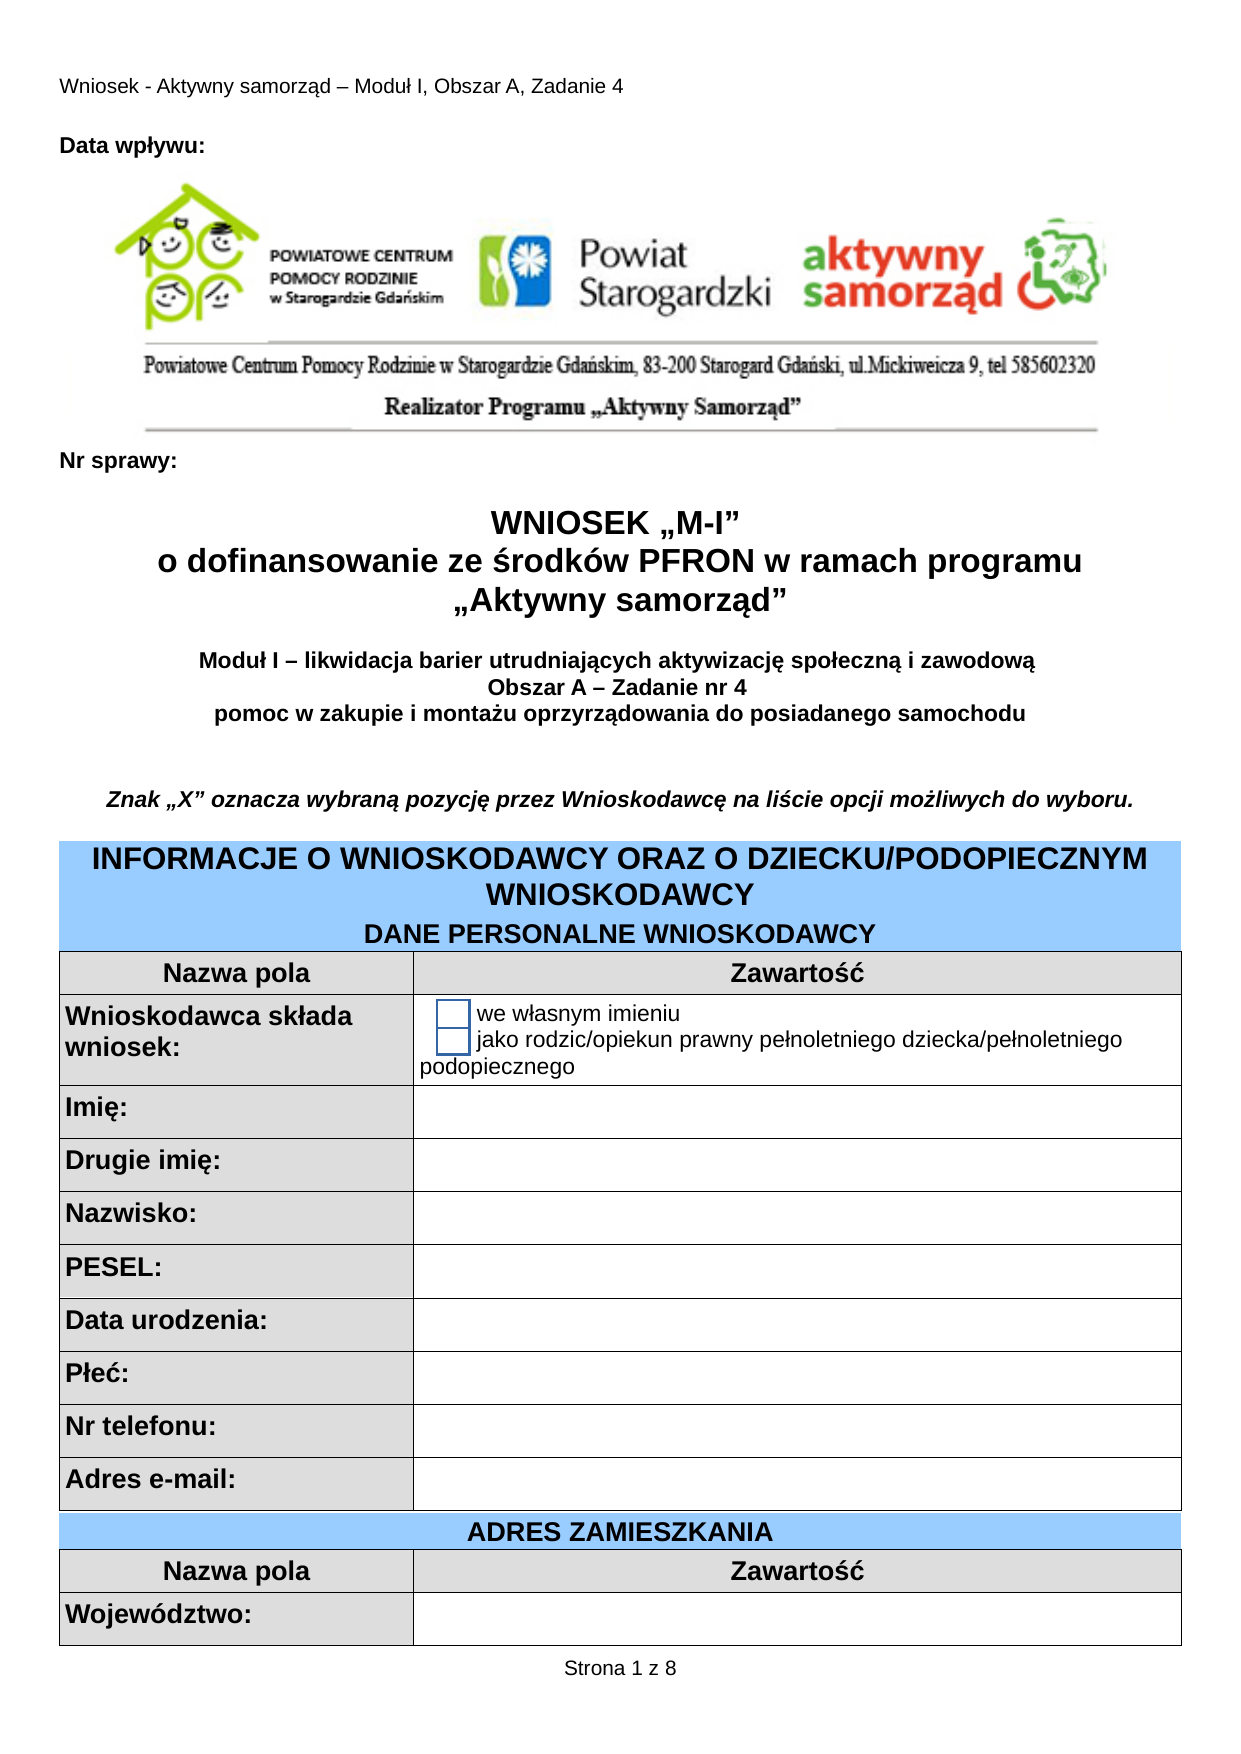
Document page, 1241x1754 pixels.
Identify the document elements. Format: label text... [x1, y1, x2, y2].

table_cell [414, 1086, 1181, 1138]
table_header Zawartość [414, 952, 1181, 994]
table_cell Nr telefonu: [60, 1405, 413, 1457]
table_cell Płeć: [60, 1352, 413, 1404]
table_cell [414, 1458, 1181, 1510]
table_header Nazwa pola [60, 1550, 413, 1592]
table_cell [414, 1299, 1181, 1351]
table_cell Adres e-mail: [60, 1458, 413, 1510]
table_cell Województwo: [60, 1593, 413, 1645]
subtitle DANE PERSONALNE WNIOSKODAWCY [59, 915, 1181, 951]
table_cell PESEL: [60, 1245, 413, 1297]
subtitle WNIOSEK „M-I” o dofinansowanie ze środków PFRON w ramach programu „Aktywny samorząd” [59, 503, 1181, 618]
table_cell Wnioskodawca składa wniosek: [60, 995, 413, 1085]
table_cell [414, 1405, 1181, 1457]
text Nr sprawy: [59, 447, 1181, 473]
table_header Zawartość [414, 1550, 1181, 1592]
table_cell [414, 1245, 1181, 1297]
table_cell [414, 1192, 1181, 1244]
table_cell Nazwisko: [60, 1192, 413, 1244]
text Data wpływu: [59, 132, 1181, 158]
table_cell [414, 1352, 1181, 1404]
subtitle Moduł I – likwidacja barier utrudniających aktywizację społeczną i zawodową Obszar A – Zadanie nr 4 pomoc w zakupie i montażu oprzyrządowania do posiadanego samochodu [59, 647, 1181, 727]
table_cell Data urodzenia: [60, 1299, 413, 1351]
table_cell we własnym imieniu jako rodzic/opiekun prawny pełnoletniego dziecka/pełnoletniego podopiecznego [414, 995, 1181, 1085]
table_cell Drugie imię: [60, 1139, 413, 1191]
subtitle ADRES ZAMIESZKANIA [59, 1513, 1181, 1549]
picture [59, 158, 1182, 447]
subtitle INFORMACJE O WNIOSKODAWCY ORAZ O DZIECKU/PODOPIECZNYM WNIOSKODAWCY [59, 841, 1181, 912]
table_header Nazwa pola [60, 952, 413, 994]
table_cell [414, 1593, 1181, 1645]
table_cell [414, 1139, 1181, 1191]
text Znak „X” oznacza wybraną pozycję przez Wnioskodawcę na liście opcji możliwych do wyboru. [59, 786, 1181, 812]
table_cell Imię: [60, 1086, 413, 1138]
